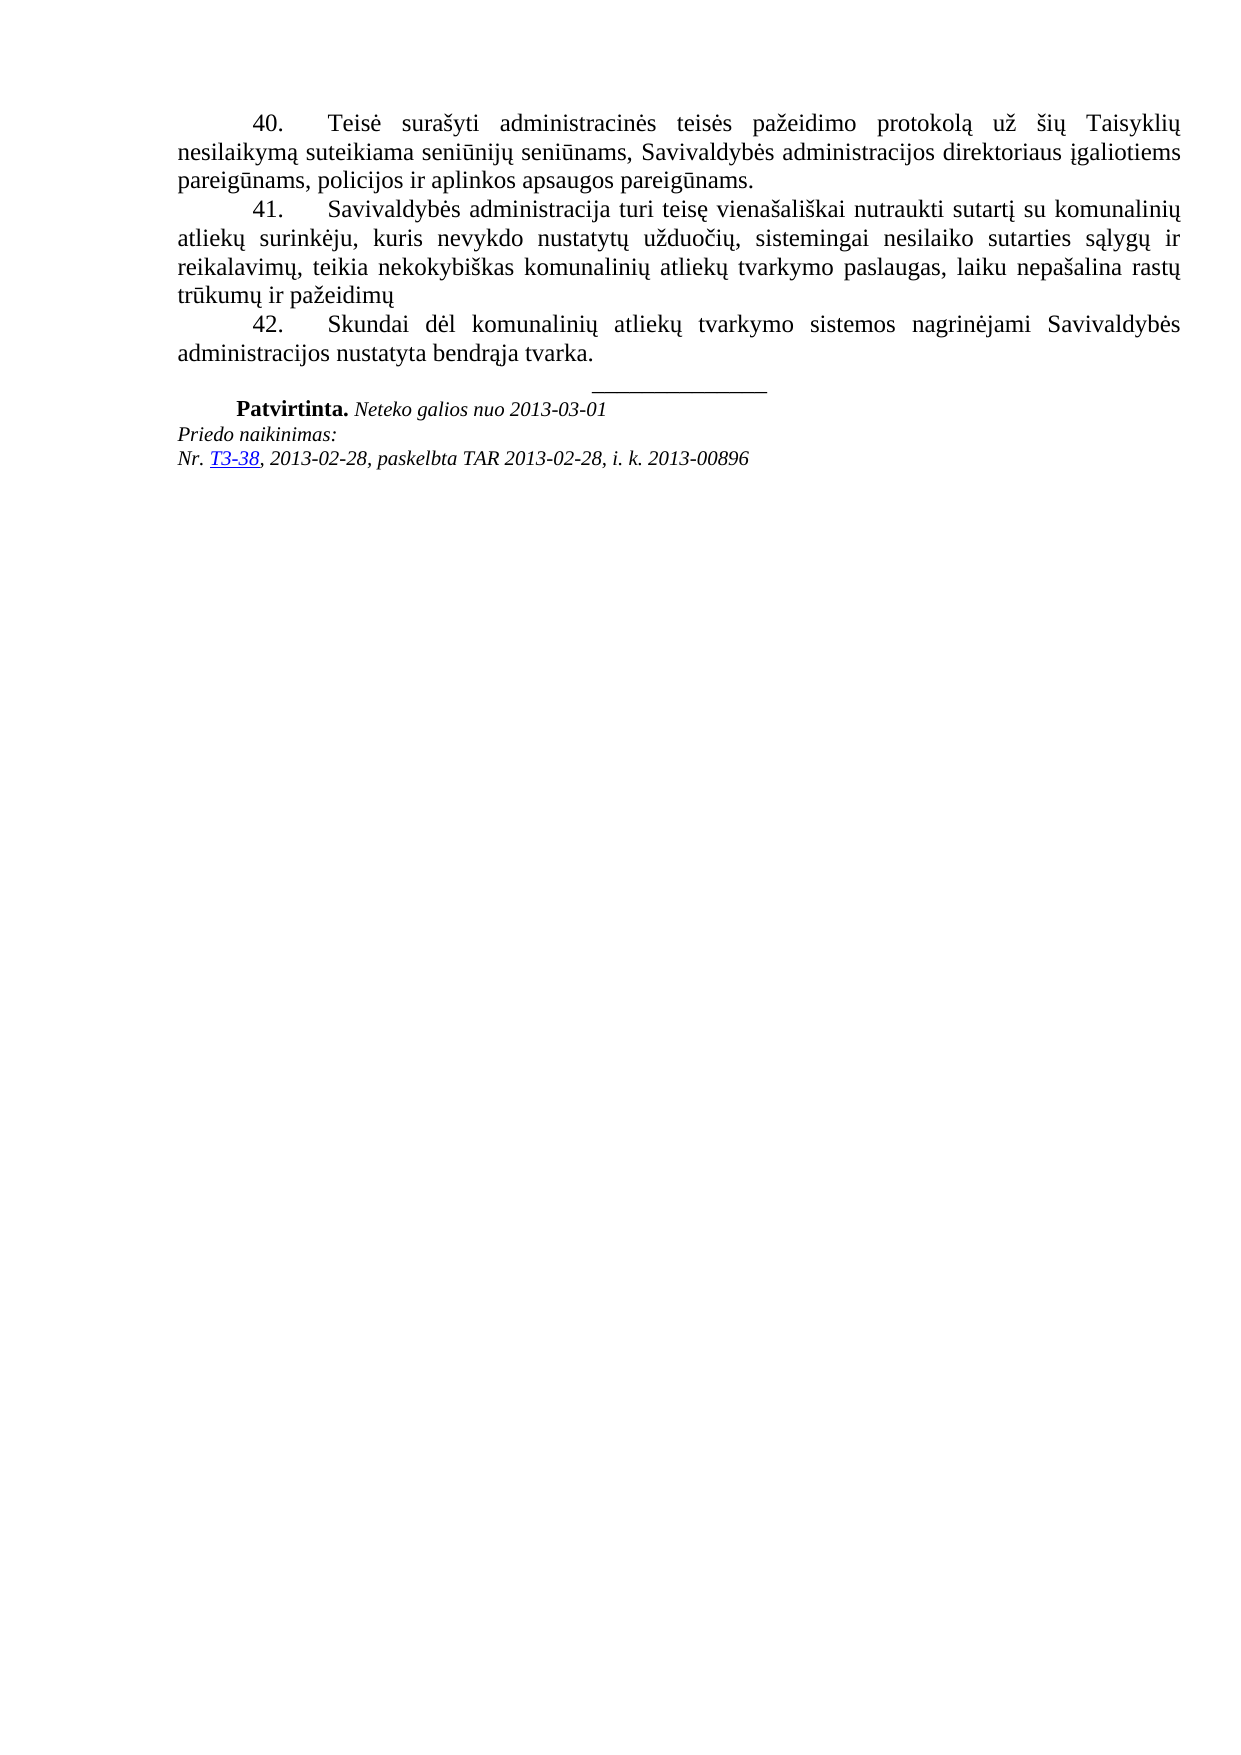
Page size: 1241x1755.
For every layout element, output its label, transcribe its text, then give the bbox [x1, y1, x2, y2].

text 42. Skundai dėl komunalinių atliekų tvarkymo sistemos nagrinėjami Savivaldybės administracijos nustatyta bendrąja tvarka. [177, 309, 1181, 367]
text Nr. T3-38, 2013-02-28, paskelbta TAR 2013-02-28, i. k. 2013-00896 [177, 446, 1181, 470]
text Patvirtinta. Neteko galios nuo 2013-03-01 [177, 395, 1181, 422]
text Priedo naikinimas: [177, 422, 1181, 446]
text 41. Savivaldybės administracija turi teisę vienašališkai nutraukti sutartį su komunalinių atliekų surinkėju, kuris nevykdo nustatytų užduočių, sistemingai nesilaiko sutarties sąlygų ir reikalavimų, teikia nekokybiškas komunalinių atliekų tvarkymo paslaugas, laiku nepašalina rastų trūkumų ir pažeidimų [177, 194, 1181, 309]
text 40. Teisė surašyti administracinės teisės pažeidimo protokolą už šių Taisyklių nesilaikymą suteikiama seniūnijų seniūnams, savivaldybės administracijos direktoriaus įgaliotiems pareigūnams, policijos ir aplinkos apsaugos pareigūnams. [177, 108, 1181, 194]
text ______________ [177, 367, 1181, 395]
